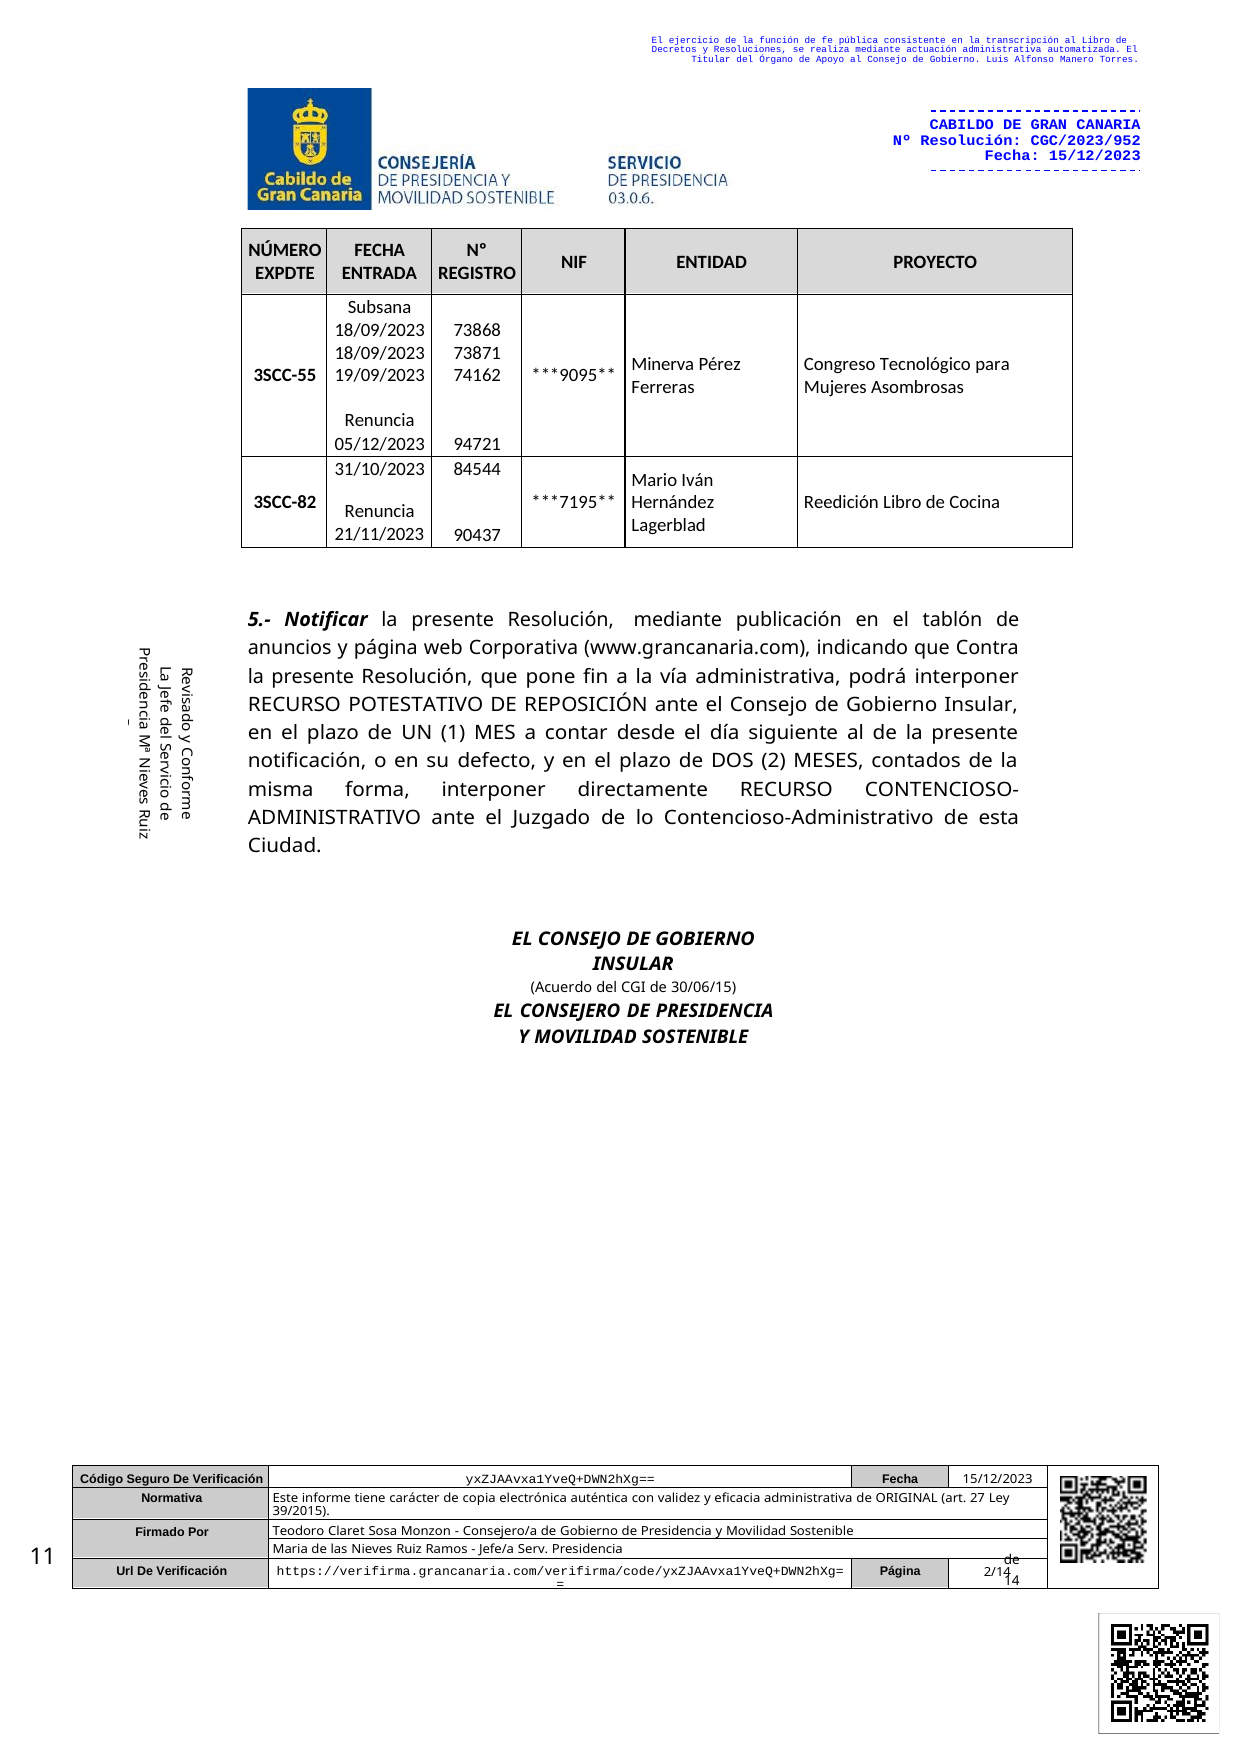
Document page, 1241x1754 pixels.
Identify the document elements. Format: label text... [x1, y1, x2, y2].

text EL CONSEJO DE GOBIERNO INSULAR [469, 925, 797, 976]
table_cell 05/12/2023 [327, 434, 431, 456]
table_cell [626, 405, 797, 433]
table_cell [626, 295, 797, 319]
table_cell Subsana [327, 295, 431, 319]
table_cell Mario Iván [626, 457, 797, 492]
table_cell 31/10/2023 [327, 457, 431, 492]
text 5.- Notificar la presente Resolución, mediante publicación en el tablón de anuncios y página web Corporativa (www.grancanaria.com), indicando que Contra la presente Resolución, que pone fin a la vía administrativa, podrá interponer RECURSO POTESTATIVO DE REPOSICIÓN ante el Consejo de Gobierno Insular, en el plazo de UN (1) MES a contar desde el día siguiente al de la presente notificación, o en su defecto, y en el plazo de DOS (2) MESES, contados de la misma forma, interponer directamente RECURSO CONTENCIOSO-ADMINISTRATIVO ante el Juzgado de lo Contencioso-Administrativo de esta Ciudad. [248, 605, 1019, 858]
table_cell [522, 457, 624, 492]
table_cell [522, 405, 624, 433]
table_cell [626, 320, 797, 342]
table_header ENTIDAD [626, 229, 797, 293]
table_cell [242, 405, 326, 433]
table_cell [242, 434, 326, 456]
table_cell [798, 405, 1072, 433]
list de 14 [10, 1540, 1019, 1589]
table_cell [432, 295, 521, 319]
text Revisado y Conforme [178, 623, 198, 864]
table_header NIF [522, 229, 624, 293]
text La Jefe del Servicio de Presidencia Mª Nieves Ruiz Ramos [129, 623, 176, 863]
table_cell Renuncia [327, 405, 431, 433]
table_cell [432, 405, 521, 433]
text (Acuerdo del CGI de 30/06/15) [469, 977, 797, 997]
text [10, 148, 247, 164]
table_cell Reedición Libro de Cocina [798, 492, 1072, 547]
table_header PROYECTO [798, 229, 1072, 293]
table_cell 18/09/2023 [327, 320, 431, 342]
table_cell [522, 295, 624, 319]
table_cell 90437 [432, 492, 521, 547]
text Nº Resolución: CGC/2023/952 [733, 133, 1140, 148]
table_cell ***9095** [522, 342, 624, 405]
table_cell Hernández Lagerblad [626, 492, 797, 547]
table_cell [798, 295, 1072, 319]
text [10, 117, 247, 133]
text EL CONSEJERO DE PRESIDENCIA Y MOVILIDAD SOSTENIBLE [492, 998, 774, 1049]
table_cell 73871 74162 [432, 342, 521, 405]
table_cell Minerva Pérez Ferreras [626, 342, 797, 405]
table_cell [798, 434, 1072, 456]
table_cell [798, 457, 1072, 492]
table_cell 18/09/2023 19/09/2023 [327, 342, 431, 405]
table_cell [626, 434, 797, 456]
table_cell Renuncia 21/11/2023 [327, 492, 431, 547]
table_header FECHA ENTRADA [327, 229, 431, 293]
picture [247, 88, 733, 210]
table_cell 3SCC-82 [242, 492, 326, 547]
table_cell 3SCC-55 [242, 342, 326, 405]
table_cell [242, 320, 326, 342]
table_cell [242, 457, 326, 492]
table_cell [522, 434, 624, 456]
table_cell [798, 320, 1072, 342]
text Fecha: 15/12/2023 [733, 148, 1140, 164]
table_cell [522, 320, 624, 342]
table_cell [242, 295, 326, 319]
table_cell 84544 [432, 457, 521, 492]
table_cell Congreso Tecnológico para Mujeres Asombrosas [798, 342, 1072, 405]
table_cell ***7195** [522, 492, 624, 547]
table_cell 94721 [432, 434, 521, 456]
table_header Nº REGISTRO [432, 229, 521, 293]
text [10, 133, 247, 148]
table_cell 73868 [432, 320, 521, 342]
table_header NÚMERO EXPDTE [242, 229, 326, 293]
text CABILDO DE GRAN CANARIA [733, 117, 1140, 133]
picture [1060, 1476, 1147, 1563]
picture [1098, 1613, 1220, 1734]
